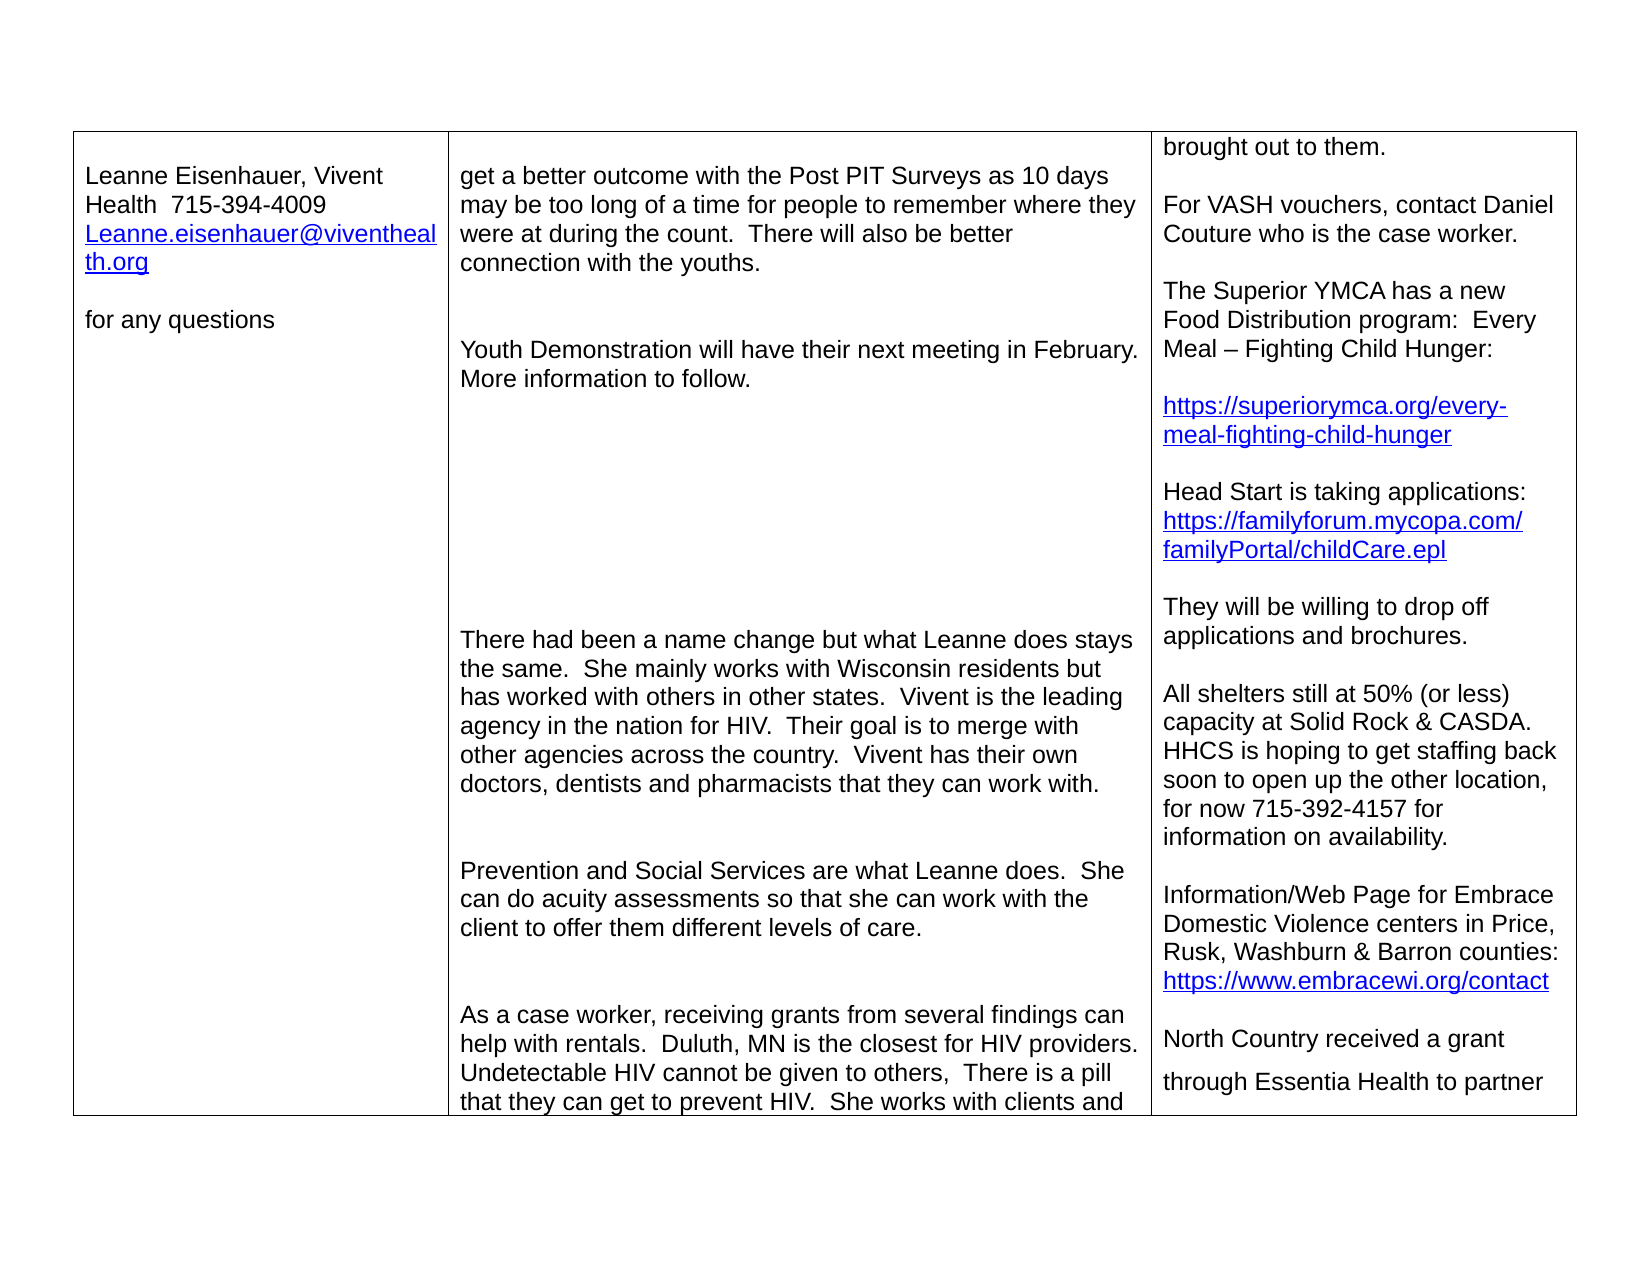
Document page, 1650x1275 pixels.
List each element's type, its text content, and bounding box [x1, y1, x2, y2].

table_cell get a better outcome with the Post PIT Surveys as 10 days may be too long of a time for people to remember where they were at during the count. There will also be better connection with the youths. Youth Demonstration will have their next meeting in February. More information to follow. There had been a name change but what Leanne does stays the same. She mainly works with Wisconsin residents but has worked with others in other states. Vivent is the leading agency in the nation for HIV. Their goal is to merge with other agencies across the country. Vivent has their own doctors, dentists and pharmacists that they can work with. Prevention and Social Services are what Leanne does. She can do acuity assessments so that she can work with the client to offer them different levels of care. As a case worker, receiving grants from several findings can help with rentals. Duluth, MN is the closest for HIV providers. Undetectable HIV cannot be given to others, There is a pill that they can get to prevent HIV. She works with clients and [449, 132, 1151, 1115]
table_cell Leanne Eisenhauer, Vivent Health 715-394-4009 Leanne.eisenhauer@viventhealth.org for any questions [74, 132, 448, 1115]
table_cell brought out to them. For VASH vouchers, contact Daniel Couture who is the case worker. The Superior YMCA has a new Food Distribution program: Every Meal – Fighting Child Hunger: https://superiorymca.org/every-meal-fighting-child-hunger Head Start is taking applications: https://familyforum.mycopa.com/familyPortal/childCare.epl They will be willing to drop off applications and brochures. All shelters still at 50% (or less) capacity at Solid Rock & CASDA. HHCS is hoping to get staffing back soon to open up the other location, for now 715-392-4157 for information on availability. Information/Web Page for Embrace Domestic Violence centers in Price, Rusk, Washburn & Barron counties: https://www.embracewi.org/contact North Country received a grant through Essentia Health to partner [1152, 132, 1576, 1115]
